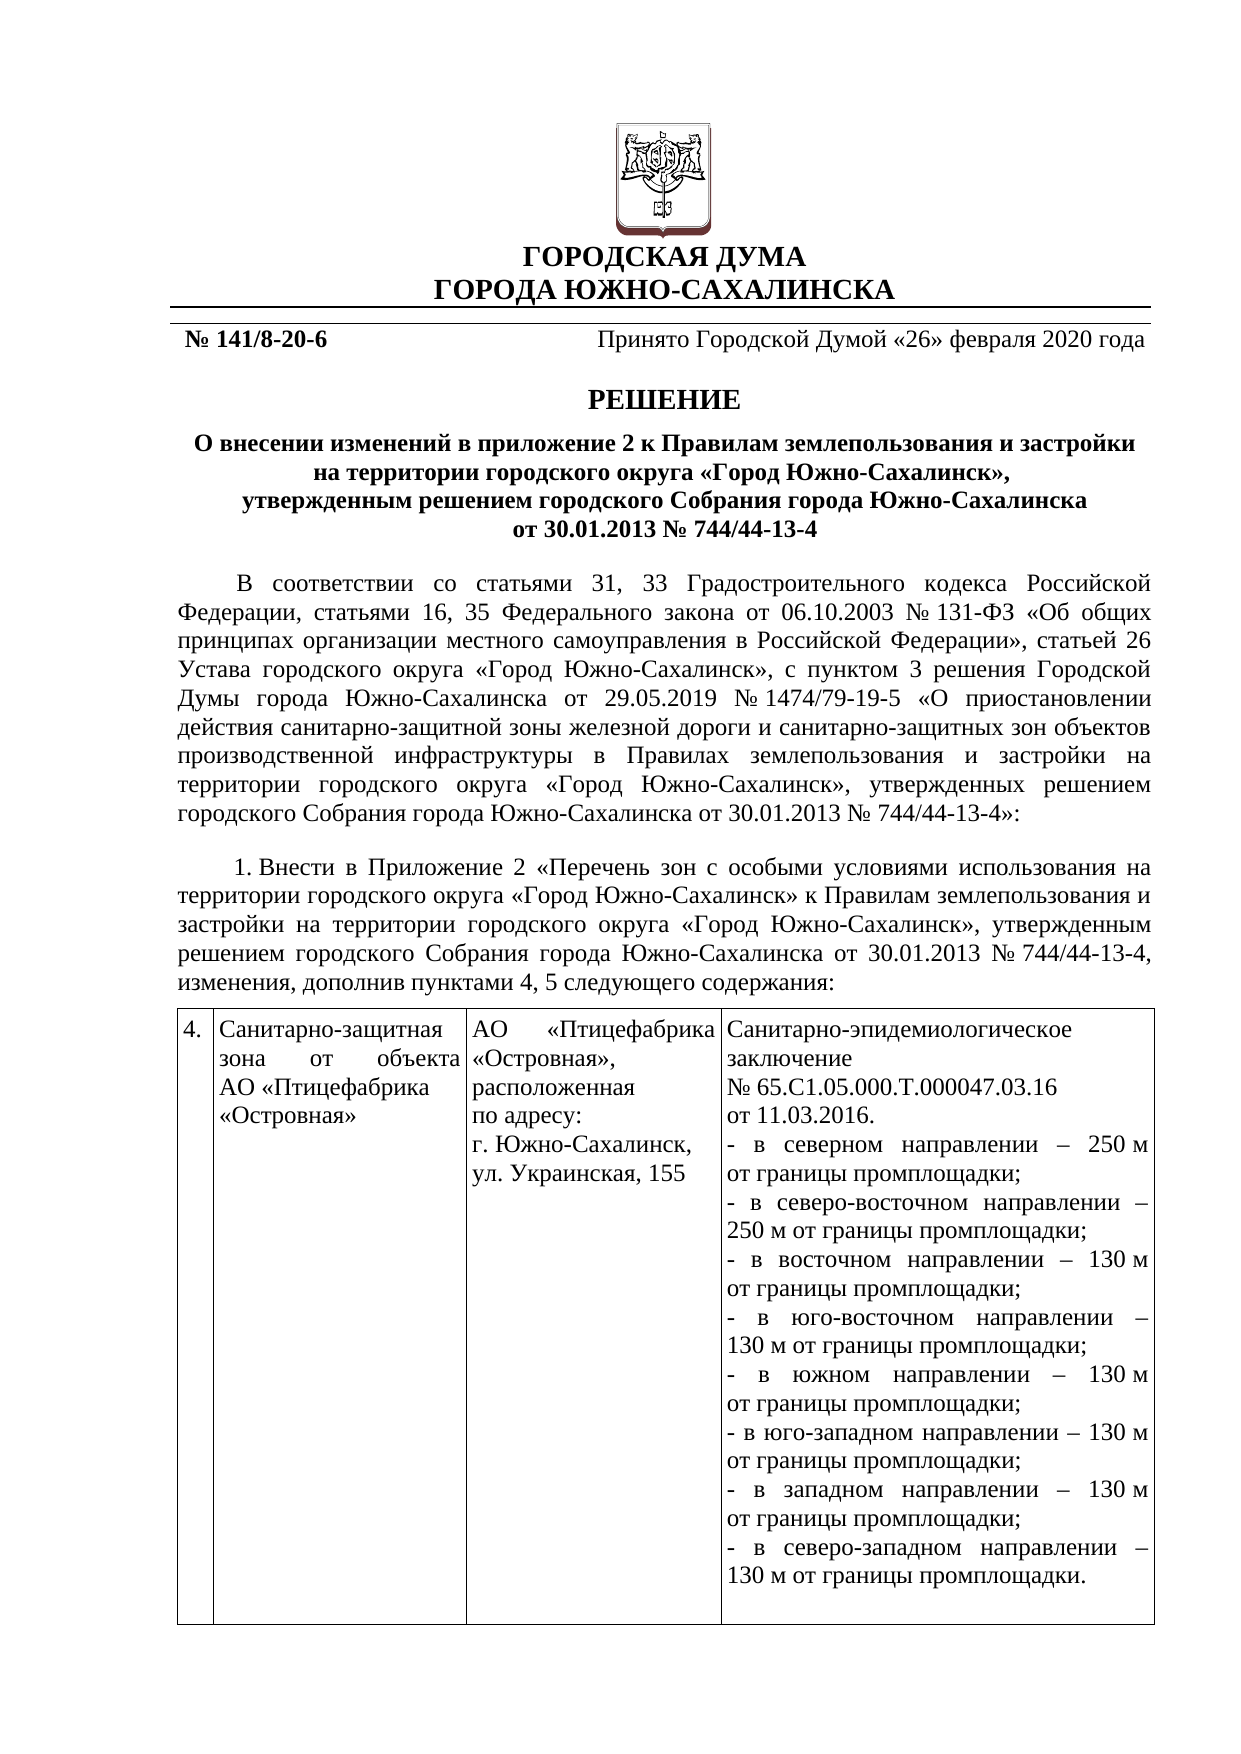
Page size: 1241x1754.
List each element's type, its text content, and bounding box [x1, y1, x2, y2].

text РЕШЕНИЕ [177, 382, 1152, 416]
table_header Санитарно-эпидемиологическое заключение № 65.С1.05.000.Т.000047.03.16 от 11.03.2016. - в северном направлении – 250 м от границы промплощадки; - в северо-восточном направлении – 250 м от границы промплощадки; - в восточном направлении – 130 м от границы промплощадки; - в юго-восточном направлении – 130 м от границы промплощадки; - в южном направлении – 130 м от границы промплощадки; - в юго-западном направлении – 130 м от границы промплощадки; - в западном направлении – 130 м от границы промплощадки; - в северо-западном направлении – 130 м от границы промплощадки. [722, 1009, 1154, 1624]
text городА южно-сахалинскА [177, 272, 1152, 306]
table_header АО «Птицефабрика «Островная», расположенная по адресу: г. Южно-Сахалинск, ул. Украинская, 155 [467, 1009, 721, 1624]
text ГОРОДСКАЯ ДУМА [177, 239, 1152, 272]
table_header [170, 308, 1151, 323]
table_header Санитарно-защитная зона от объекта АО «Птицефабрика «Островная» [214, 1009, 466, 1624]
text О внесении изменений в приложение 2 к Правилам землепользования и застройки на территории городского округа «Город Южно-Сахалинск», утвержденным решением городского Собрания города Южно-Сахалинска от 30.01.2013 № 744/44-13-4 [177, 428, 1152, 543]
text 1. Внести в Приложение 2 «Перечень зон с особыми условиями использования на территории городского округа «Город Южно-Сахалинск» к Правилам землепользования и застройки на территории городского округа «Город Южно-Сахалинск», утвержденным решением городского Собрания города Южно-Сахалинска от 30.01.2013 № 744/44-13-4, изменения, дополнив пунктами 4, 5 следующего содержания: [177, 852, 1152, 996]
text № 141/8-20-6 Принято Городской Думой «26» февраля 2020 года [177, 324, 1152, 353]
text В соответствии со статьями 31, 33 Градостроительного кодекса Российской Федерации, статьями 16, 35 Федерального закона от 06.10.2003 № 131-ФЗ «Об общих принципах организации местного самоуправления в Российской Федерации», статьей 26 Устава городского округа «Город Южно-Сахалинск», с пунктом 3 решения Городской Думы города Южно-Сахалинска от 29.05.2019 № 1474/79-19-5 «О приостановлении действия санитарно-защитной зоны железной дороги и санитарно-защитных зон объектов производственной инфраструктуры в Правилах землепользования и застройки на территории городского округа «Город Южно-Сахалинск», утвержденных решением городского Собрания города Южно-Сахалинска от 30.01.2013 № 744/44-13-4»: [177, 568, 1152, 827]
table_header 4. [178, 1009, 213, 1624]
